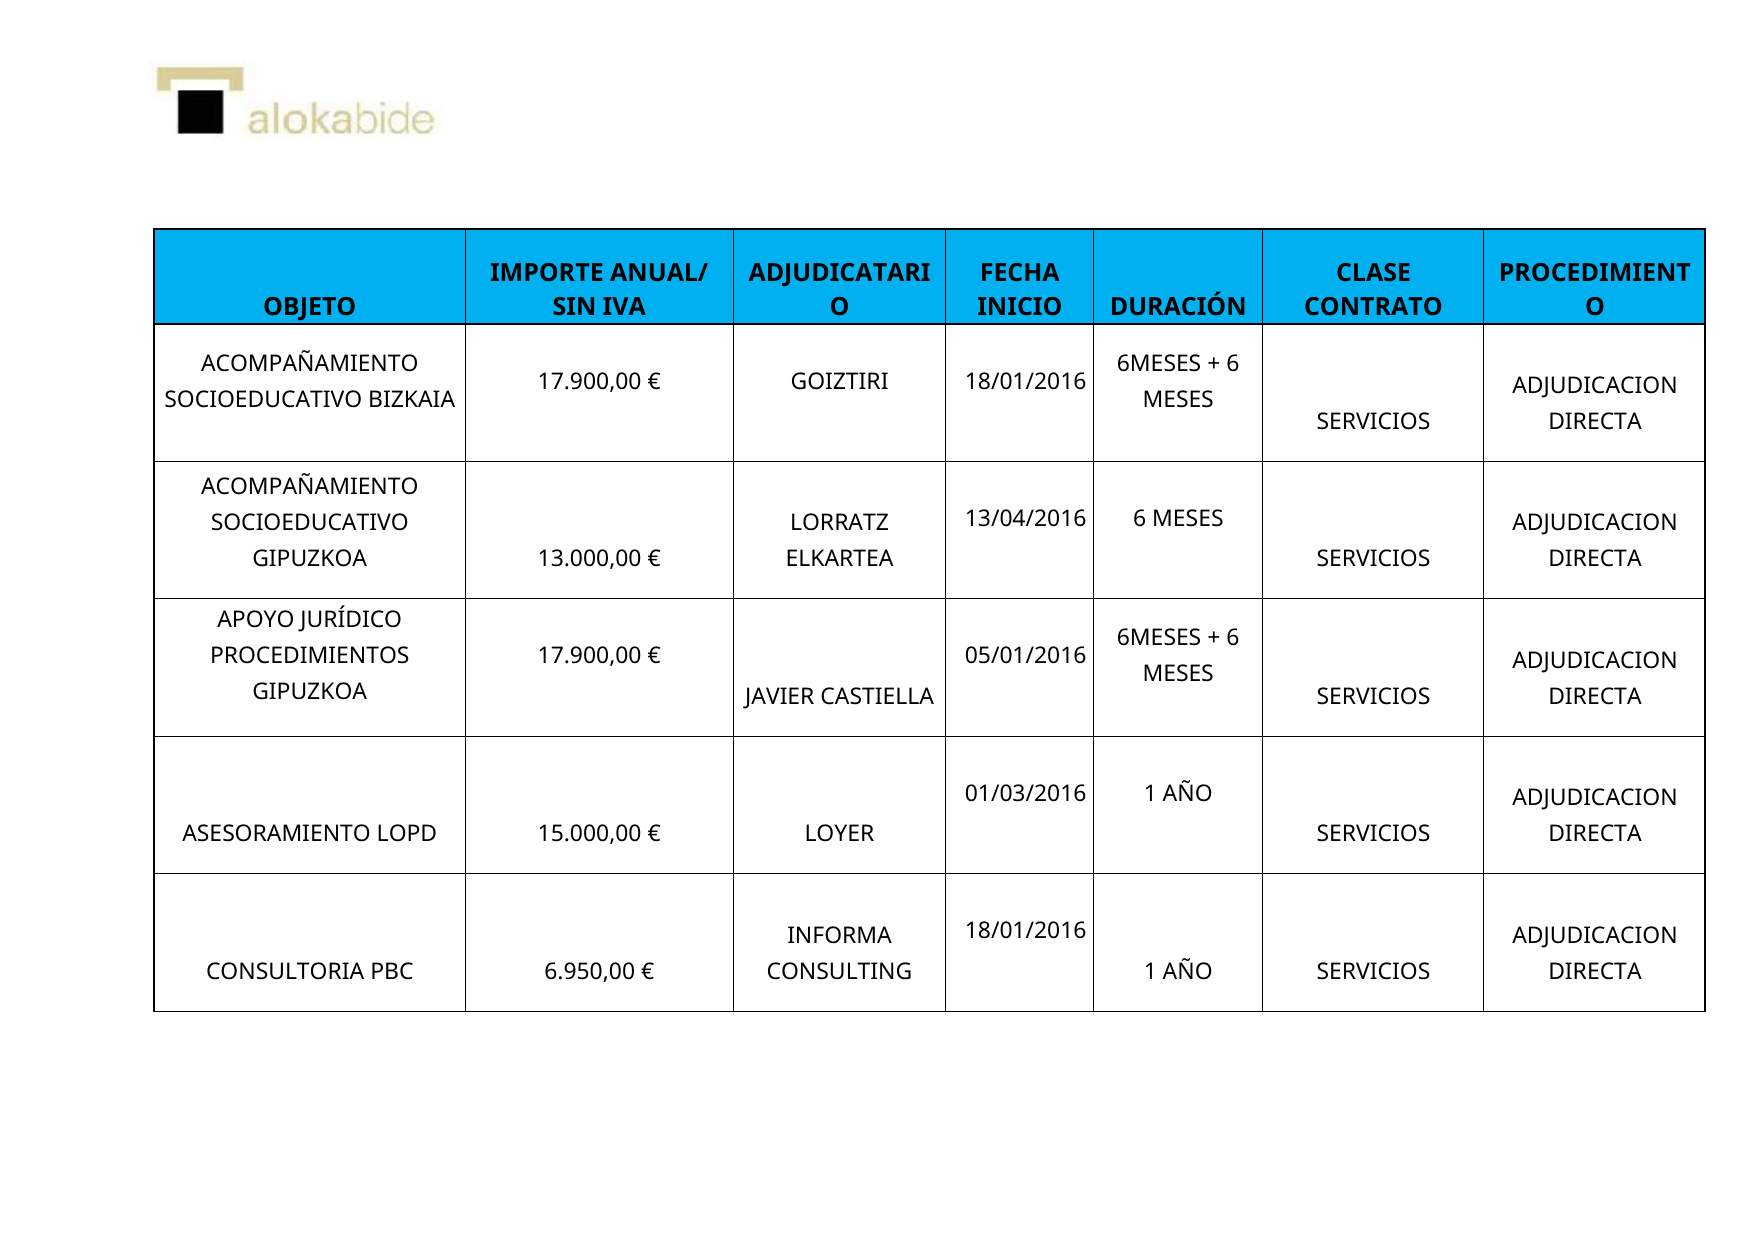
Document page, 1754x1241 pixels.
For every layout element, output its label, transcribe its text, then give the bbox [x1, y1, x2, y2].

table_cell 15.000,00 € [466, 737, 733, 873]
table_cell LORRATZ ELKARTEA [734, 462, 945, 598]
table_cell 13.000,00 € [466, 462, 733, 598]
table_cell ASESORAMIENTO LOPD [155, 737, 465, 873]
table_cell 6MESES + 6 MESES [1094, 599, 1262, 736]
table_cell SERVICIOS [1263, 462, 1483, 598]
table_cell APOYO JURÍDICO PROCEDIMIENTOS GIPUZKOA [155, 599, 465, 736]
table_cell 17.900,00 € [466, 599, 733, 736]
table_header FECHA INICIO [946, 230, 1093, 323]
table_cell 05/01/2016 [946, 599, 1093, 736]
table_cell ACOMPAÑAMIENTO SOCIOEDUCATIVO GIPUZKOA [155, 462, 465, 598]
table_cell 18/01/2016 [946, 325, 1093, 461]
table_cell 6 MESES [1094, 462, 1262, 598]
table_cell ADJUDICACION DIRECTA [1484, 737, 1704, 873]
table_cell 13/04/2016 [946, 462, 1093, 598]
table_cell CONSULTORIA PBC [155, 874, 465, 1011]
table_cell ADJUDICACION DIRECTA [1484, 599, 1704, 736]
table_header OBJETO [155, 230, 465, 323]
table_cell SERVICIOS [1263, 325, 1483, 461]
table_cell 01/03/2016 [946, 737, 1093, 873]
table_header IMPORTE ANUAL/ SIN IVA [466, 230, 733, 323]
table_cell SERVICIOS [1263, 874, 1483, 1011]
table_cell INFORMA CONSULTING [734, 874, 945, 1011]
table_cell 6.950,00 € [466, 874, 733, 1011]
table_cell ACOMPAÑAMIENTO SOCIOEDUCATIVO BIZKAIA [155, 325, 465, 461]
table_cell 1 AÑO [1094, 874, 1262, 1011]
table_header ADJUDICATARIO [734, 230, 945, 323]
table_cell 6MESES + 6 MESES [1094, 325, 1262, 461]
table_cell 18/01/2016 [946, 874, 1093, 1011]
table_cell 17.900,00 € [466, 325, 733, 461]
table_cell SERVICIOS [1263, 737, 1483, 873]
table_cell LOYER [734, 737, 945, 873]
table_cell ADJUDICACION DIRECTA [1484, 325, 1704, 461]
table_cell SERVICIOS [1263, 599, 1483, 736]
table_header PROCEDIMIENTO [1484, 230, 1704, 323]
table_cell JAVIER CASTIELLA [734, 599, 945, 736]
table_cell 1 AÑO [1094, 737, 1262, 873]
table_cell ADJUDICACION DIRECTA [1484, 874, 1704, 1011]
table_cell ADJUDICACION DIRECTA [1484, 462, 1704, 598]
table_header CLASE CONTRATO [1263, 230, 1483, 323]
table_cell GOIZTIRI [734, 325, 945, 461]
table_header DURACIÓN [1094, 230, 1262, 323]
